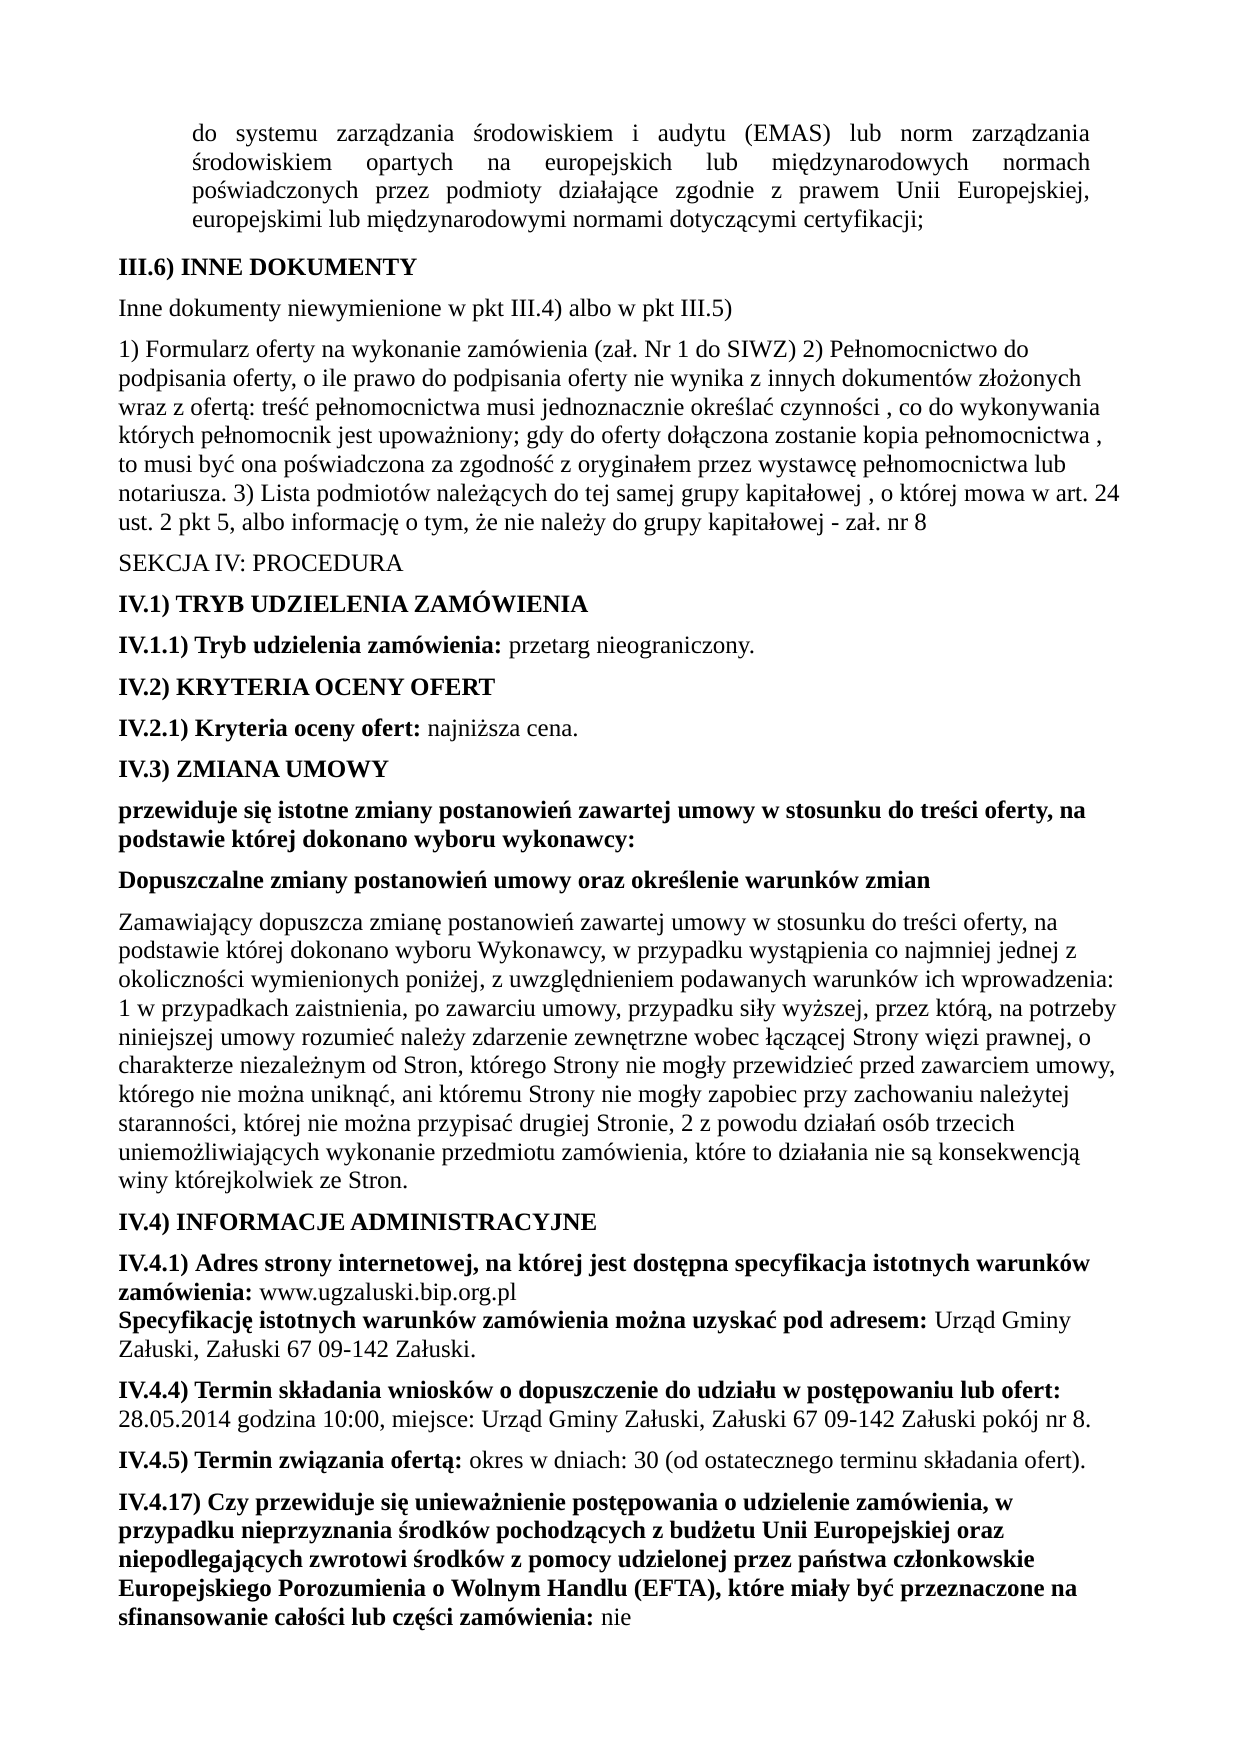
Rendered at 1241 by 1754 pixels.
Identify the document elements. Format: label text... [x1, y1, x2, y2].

text IV.3) ZMIANA UMOWY [118, 754, 1122, 783]
text Dopuszczalne zmiany postanowień umowy oraz określenie warunków zmian [118, 866, 1122, 894]
text IV.1) TRYB UDZIELENIA ZAMÓWIENIA [118, 589, 1122, 618]
text 1) Formularz oferty na wykonanie zamówienia (zał. Nr 1 do SIWZ) 2) Pełnomocnictwo do podpisania oferty, o ile prawo do podpisania oferty nie wynika z innych dokumentów złożonych wraz z ofertą: treść pełnomocnictwa musi jednoznacznie określać czynności , co do wykonywania których pełnomocnik jest upoważniony; gdy do oferty dołączona zostanie kopia pełnomocnictwa , to musi być ona poświadczona za zgodność z oryginałem przez wystawcę pełnomocnictwa lub notariusza. 3) Lista podmiotów należących do tej samej grupy kapitałowej , o której mowa w art. 24 ust. 2 pkt 5, albo informację o tym, że nie należy do grupy kapitałowej - zał. nr 8 [118, 334, 1122, 536]
text IV.2) KRYTERIA OCENY OFERT [118, 672, 1122, 701]
text SEKCJA IV: PROCEDURA [118, 548, 1122, 577]
text IV.2.1) Kryteria oceny ofert: najniższa cena. [118, 713, 1122, 742]
text Inne dokumenty niewymienione w pkt III.4) albo w pkt III.5) [118, 293, 1122, 322]
text IV.4.17) Czy przewiduje się unieważnienie postępowania o udzielenie zamówienia, w przypadku nieprzyznania środków pochodzących z budżetu Unii Europejskiej oraz niepodlegających zwrotowi środków z pomocy udzielonej przez państwa członkowskie Europejskiego Porozumienia o Wolnym Handlu (EFTA), które miały być przeznaczone na sfinansowanie całości lub części zamówienia: nie [118, 1487, 1122, 1631]
list do systemu zarządzania środowiskiem i audytu (EMAS) lub norm zarządzania środowiskiem opartych na europejskich lub międzynarodowych normach poświadczonych przez podmioty działające zgodnie z prawem Unii Europejskiej, europejskimi lub międzynarodowymi normami dotyczącymi certyfikacji; [162, 118, 1091, 233]
text IV.4) INFORMACJE ADMINISTRACYJNE [118, 1207, 1122, 1236]
text IV.4.4) Termin składania wniosków o dopuszczenie do udziału w postępowaniu lub ofert: 28.05.2014 godzina 10:00, miejsce: Urząd Gminy Załuski, Załuski 67 09-142 Załuski pokój nr 8. [118, 1376, 1122, 1433]
text Zamawiający dopuszcza zmianę postanowień zawartej umowy w stosunku do treści oferty, na podstawie której dokonano wyboru Wykonawcy, w przypadku wystąpienia co najmniej jednej z okoliczności wymienionych poniżej, z uwzględnieniem podawanych warunków ich wprowadzenia: 1 w przypadkach zaistnienia, po zawarciu umowy, przypadku siły wyższej, przez którą, na potrzeby niniejszej umowy rozumieć należy zdarzenie zewnętrzne wobec łączącej Strony więzi prawnej, o charakterze niezależnym od Stron, którego Strony nie mogły przewidzieć przed zawarciem umowy, którego nie można uniknąć, ani któremu Strony nie mogły zapobiec przy zachowaniu należytej staranności, której nie można przypisać drugiej Stronie, 2 z powodu działań osób trzecich uniemożliwiających wykonanie przedmiotu zamówienia, które to działania nie są konsekwencją winy którejkolwiek ze Stron. [118, 907, 1122, 1194]
text III.6) INNE DOKUMENTY [118, 252, 1122, 281]
text IV.4.1) Adres strony internetowej, na której jest dostępna specyfikacja istotnych warunków zamówienia: www.ugzaluski.bip.org.pl Specyfikację istotnych warunków zamówienia można uzyskać pod adresem: Urząd Gminy Załuski, Załuski 67 09-142 Załuski. [118, 1248, 1122, 1363]
text przewiduje się istotne zmiany postanowień zawartej umowy w stosunku do treści oferty, na podstawie której dokonano wyboru wykonawcy: [118, 796, 1122, 853]
text IV.1.1) Tryb udzielenia zamówienia: przetarg nieograniczony. [118, 631, 1122, 659]
text IV.4.5) Termin związania ofertą: okres w dniach: 30 (od ostatecznego terminu składania ofert). [118, 1446, 1122, 1474]
